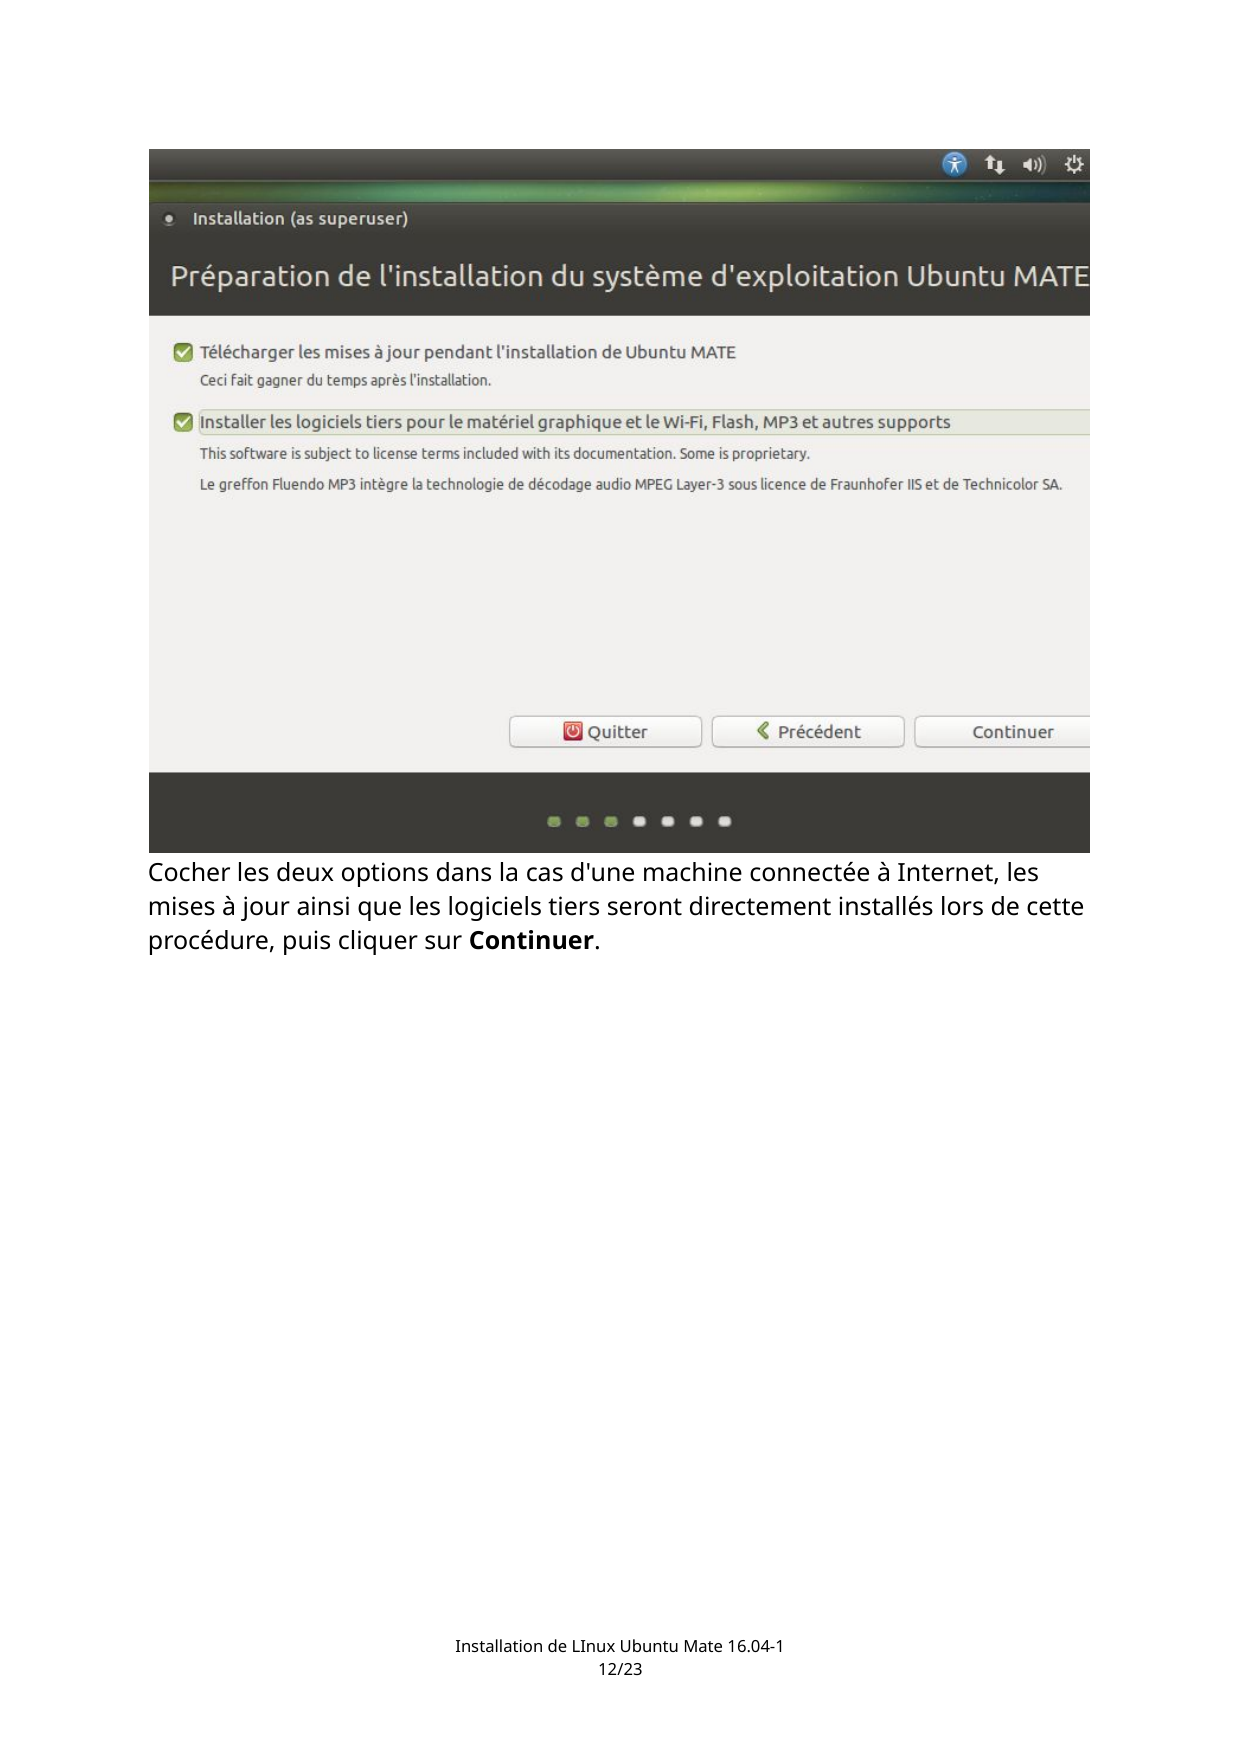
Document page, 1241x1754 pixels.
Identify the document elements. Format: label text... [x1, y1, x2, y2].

picture [149, 149, 1090, 853]
text Cocher les deux options dans la cas d'une machine connectée à Internet, les mises à jour ainsi que les logiciels tiers seront directement installés lors de cette procédure, puis cliquer sur Continuer. [148, 854, 1093, 956]
